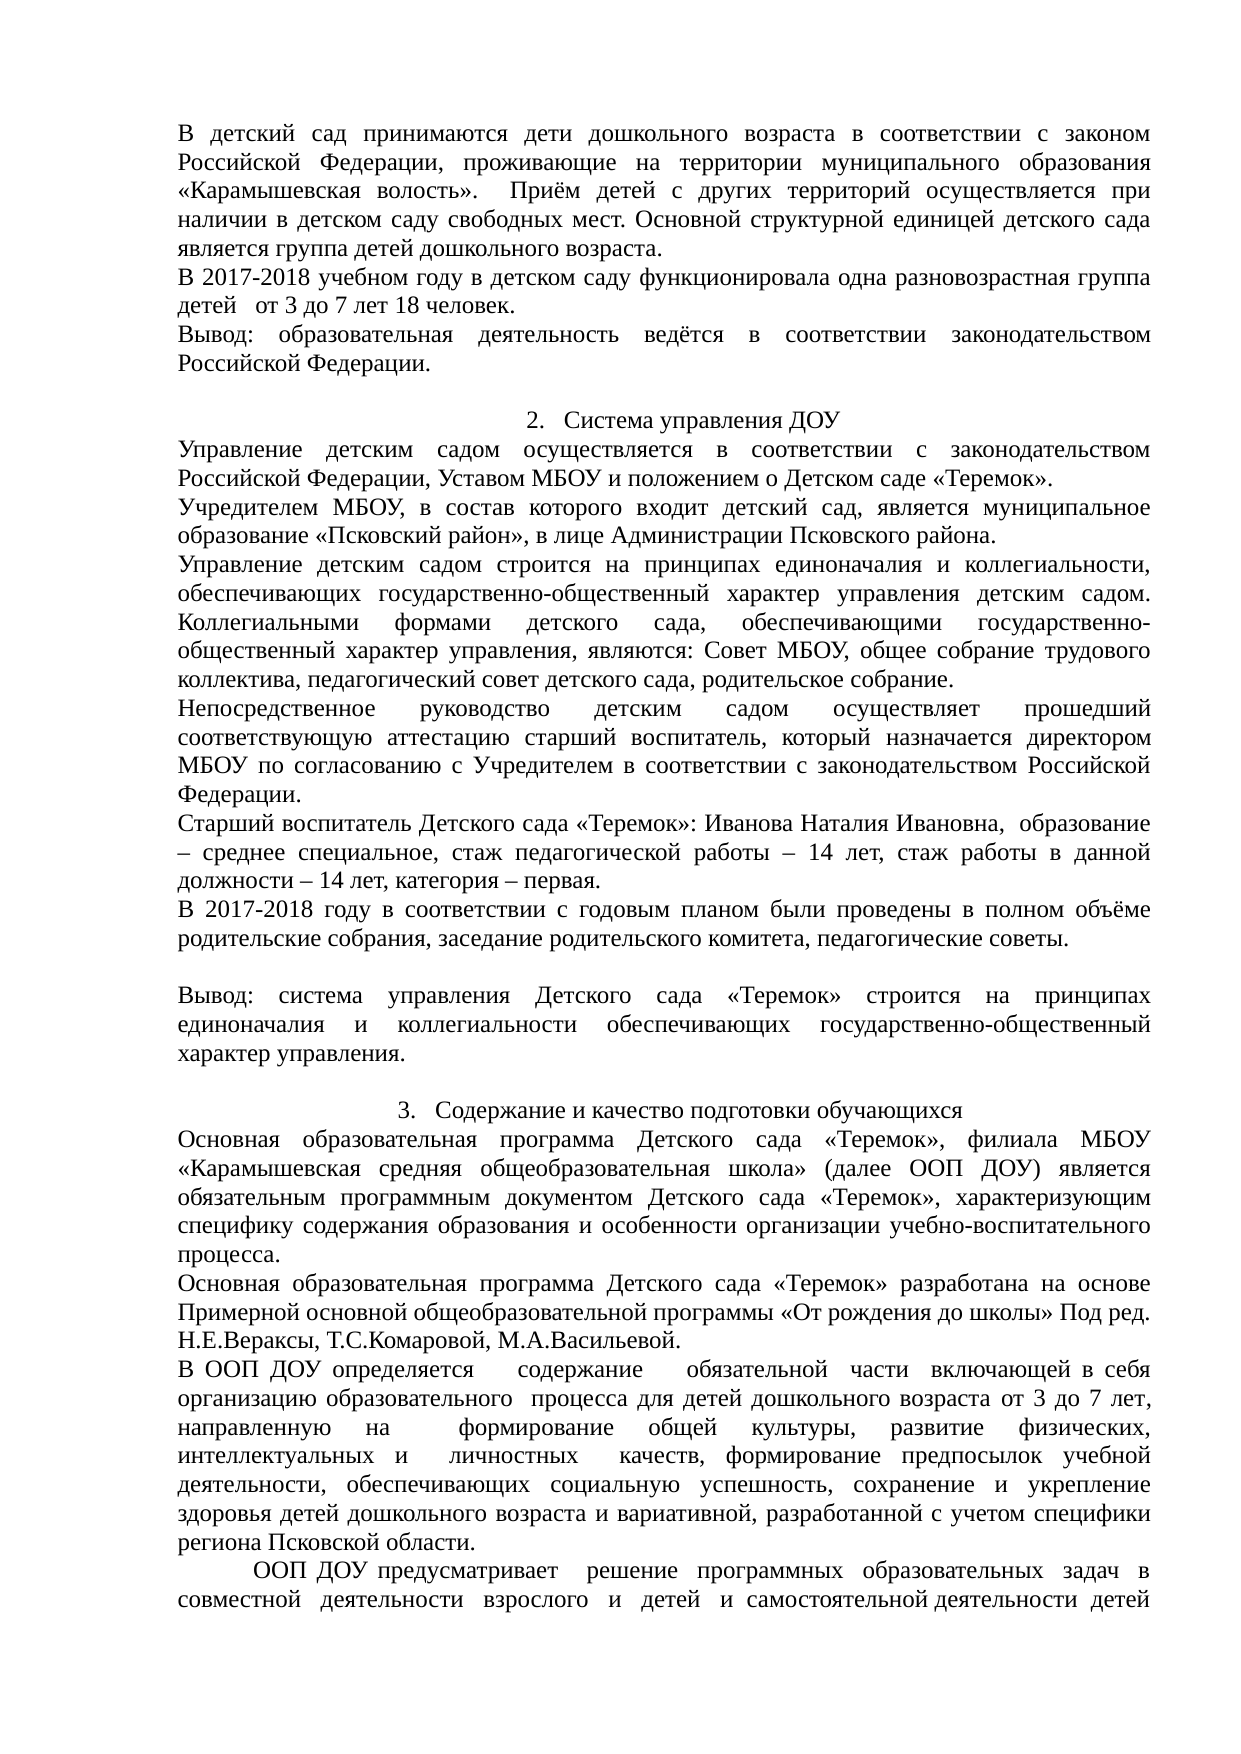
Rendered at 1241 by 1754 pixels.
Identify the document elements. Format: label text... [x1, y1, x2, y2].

text В ООП ДОУ определяется содержание обязательной части включающей в себя организацию образовательного процесса для детей дошкольного возраста от 3 до 7 лет, направленную на формирование общей культуры, развитие физических, интеллектуальных и личностных качеств, формирование предпосылок учебной деятельности, обеспечивающих социальную успешность, сохранение и укрепление здоровья детей дошкольного возраста и вариативной, разработанной с учетом специфики региона Псковской области. [177, 1354, 1152, 1556]
text В 2017-2018 году в соответствии с годовым планом были проведены в полном объёме родительские собрания, заседание родительского комитета, педагогические советы. [177, 894, 1152, 952]
list Учредителем МБОУ, в состав которого входит детский сад, является муниципальное образование «Псковский район», в лице Администрации Псковского района. [177, 492, 1152, 549]
list Содержание и качество подготовки обучающихся [215, 1096, 1152, 1124]
text Старший воспитатель Детского сада «Теремок»: Иванова Наталия Ивановна, образование – среднее специальное, стаж педагогической работы – 14 лет, стаж работы в данной должности – 14 лет, категория – первая. [177, 808, 1152, 894]
text Вывод: образовательная деятельность ведётся в соответствии законодательством Российской Федерации. [177, 319, 1152, 377]
list Система управления ДОУ [215, 406, 1152, 434]
text Непосредственное руководство детским садом осуществляет прошедший соответствующую аттестацию старший воспитатель, который назначается директором МБОУ по согласованию с Учредителем в соответствии с законодательством Российской Федерации. [177, 693, 1152, 808]
list Управление детским садом осуществляется в соответствии с законодательством Российской Федерации, Уставом МБОУ и положением о Детском саде «Теремок». [177, 434, 1152, 492]
text Основная образовательная программа Детского сада «Теремок» разработана на основе Примерной основной общеобразовательной программы «От рождения до школы» Под ред. Н.Е.Вераксы, Т.С.Комаровой, М.А.Васильевой. [177, 1268, 1152, 1354]
text ООП ДОУ предусматривает решение программных образовательных задач в совместной деятельности взрослого и детей и самостоятельной деятельности детей [177, 1556, 1152, 1613]
text В детский сад принимаются дети дошкольного возраста в соответствии с законом Российской Федерации, проживающие на территории муниципального образования «Карамышевская волость». Приём детей с других территорий осуществляется при наличии в детском саду свободных мест. Основной структурной единицей детского сада является группа детей дошкольного возраста. [177, 118, 1152, 262]
text Вывод: система управления Детского сада «Теремок» строится на принципах единоначалия и коллегиальности обеспечивающих государственно-общественный характер управления. [177, 981, 1152, 1067]
text В 2017-2018 учебном году в детском саду функционировала одна разновозрастная группа детей от 3 до 7 лет 18 человек. [177, 262, 1152, 319]
text Управление детским садом строится на принципах единоначалия и коллегиальности, обеспечивающих государственно-общественный характер управления детским садом. Коллегиальными формами детского сада, обеспечивающими государственно-общественный характер управления, являются: Совет МБОУ, общее собрание трудового коллектива, педагогический совет детского сада, родительское собрание. [177, 549, 1152, 693]
text Основная образовательная программа Детского сада «Теремок», филиала МБОУ «Карамышевская средняя общеобразовательная школа» (далее ООП ДОУ) является обязательным программным документом Детского сада «Теремок», характеризующим специфику содержания образования и особенности организации учебно-воспитательного процесса. [177, 1124, 1152, 1268]
